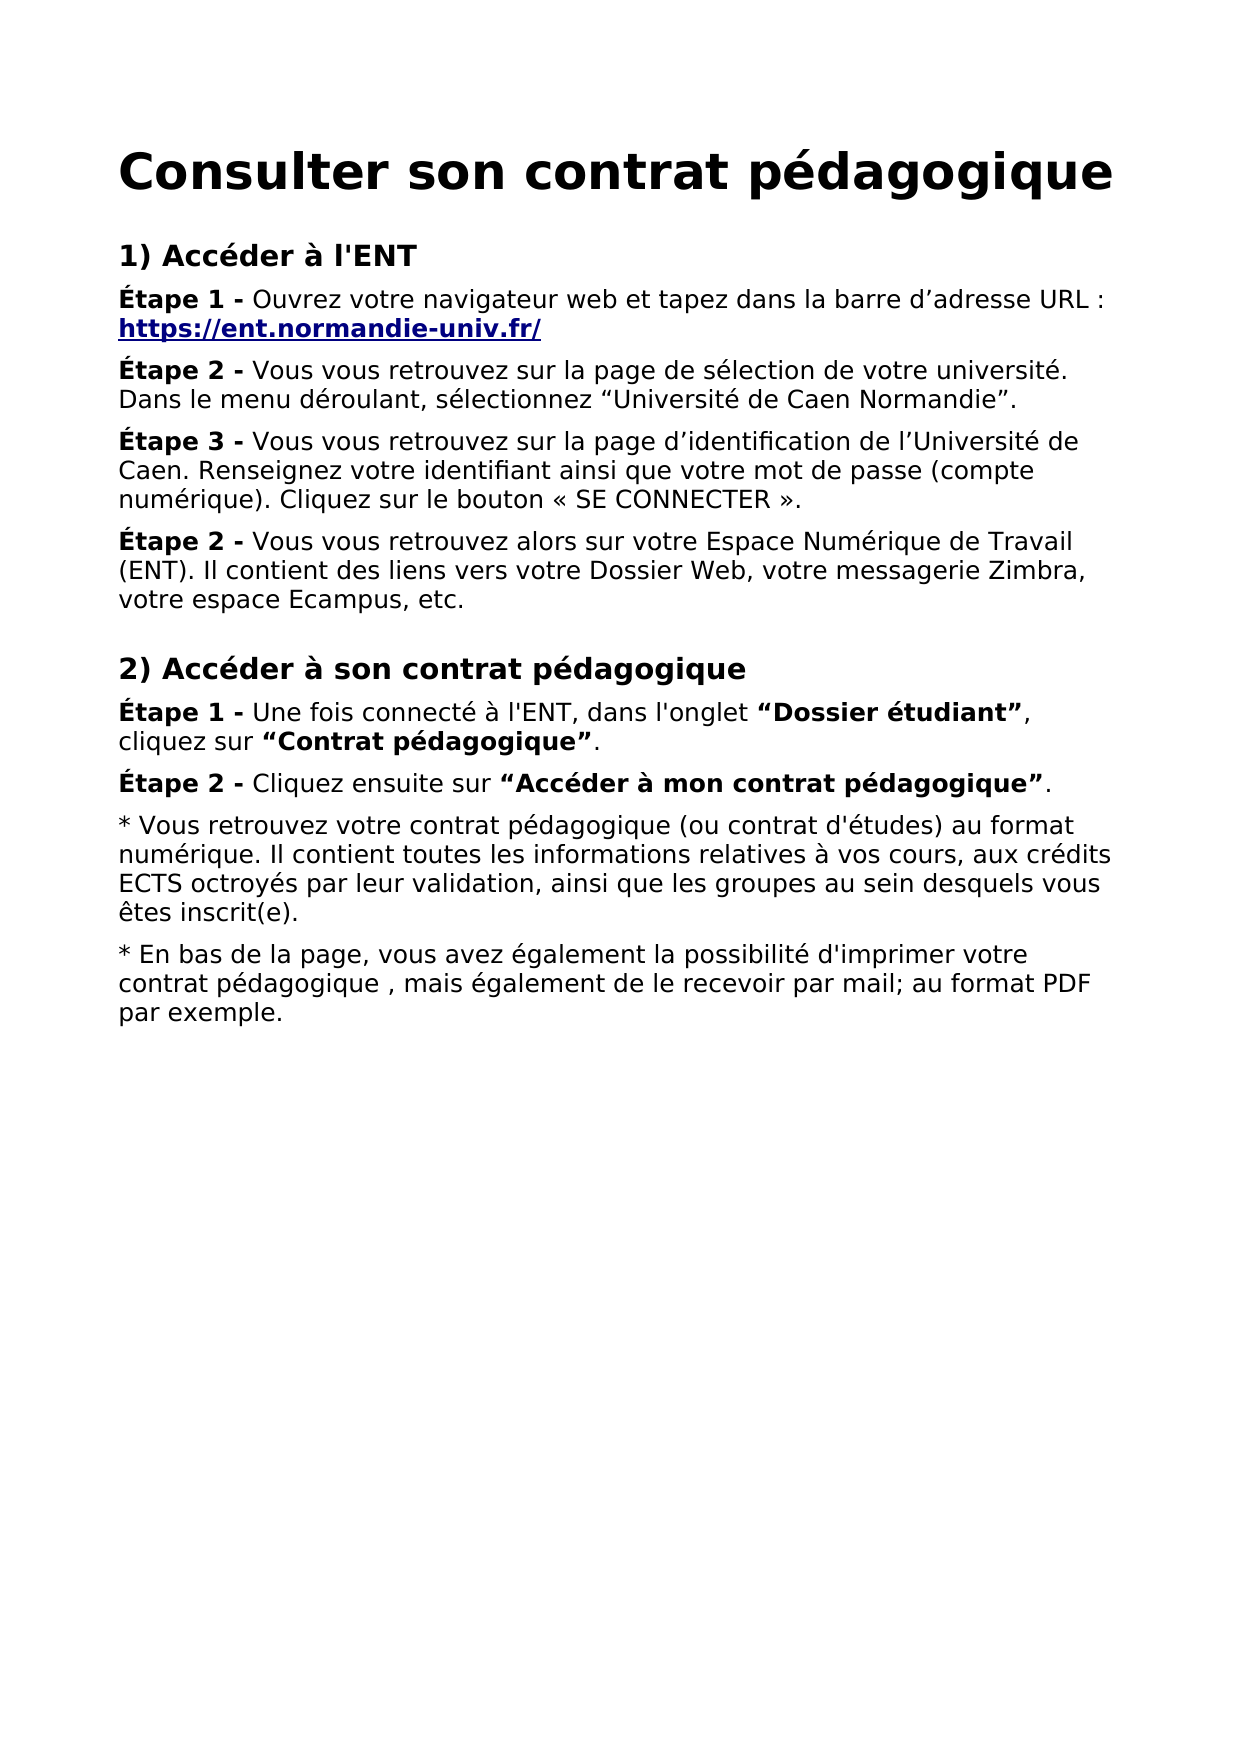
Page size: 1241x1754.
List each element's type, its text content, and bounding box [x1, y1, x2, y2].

subtitle 2) Accéder à son contrat pédagogique [118, 652, 1122, 686]
text Étape 2 - Vous vous retrouvez sur la page de sélection de votre université. Dans le menu déroulant, sélectionnez “Université de Caen Normandie”. [118, 356, 1122, 414]
subtitle Consulter son contrat pédagogique [118, 143, 1122, 201]
text * En bas de la page, vous avez également la possibilité d'imprimer votre contrat pédagogique , mais également de le recevoir par mail; au format PDF par exemple. [118, 940, 1122, 1028]
text Étape 2 - Vous vous retrouvez alors sur votre Espace Numérique de Travail (ENT). Il contient des liens vers votre Dossier Web, votre messagerie Zimbra, votre espace Ecampus, etc. [118, 527, 1122, 614]
subtitle 1) Accéder à l'ENT [118, 239, 1122, 273]
text * Vous retrouvez votre contrat pédagogique (ou contrat d'études) au format numérique. Il contient toutes les informations relatives à vos cours, aux crédits ECTS octroyés par leur validation, ainsi que les groupes au sein desquels vous êtes inscrit(e). [118, 811, 1122, 928]
text Étape 3 - Vous vous retrouvez sur la page d’identification de l’Université de Caen. Renseignez votre identifiant ainsi que votre mot de passe (compte numérique). Cliquez sur le bouton « SE CONNECTER ». [118, 427, 1122, 514]
text Étape 2 - Cliquez ensuite sur “Accéder à mon contrat pédagogique”. [118, 769, 1122, 798]
text Étape 1 - Ouvrez votre navigateur web et tapez dans la barre d’adresse URL : https://ent.normandie-univ.fr/ [118, 285, 1122, 344]
text Étape 1 - Une fois connecté à l'ENT, dans l'onglet “Dossier étudiant”, cliquez sur “Contrat pédagogique”. [118, 698, 1122, 757]
